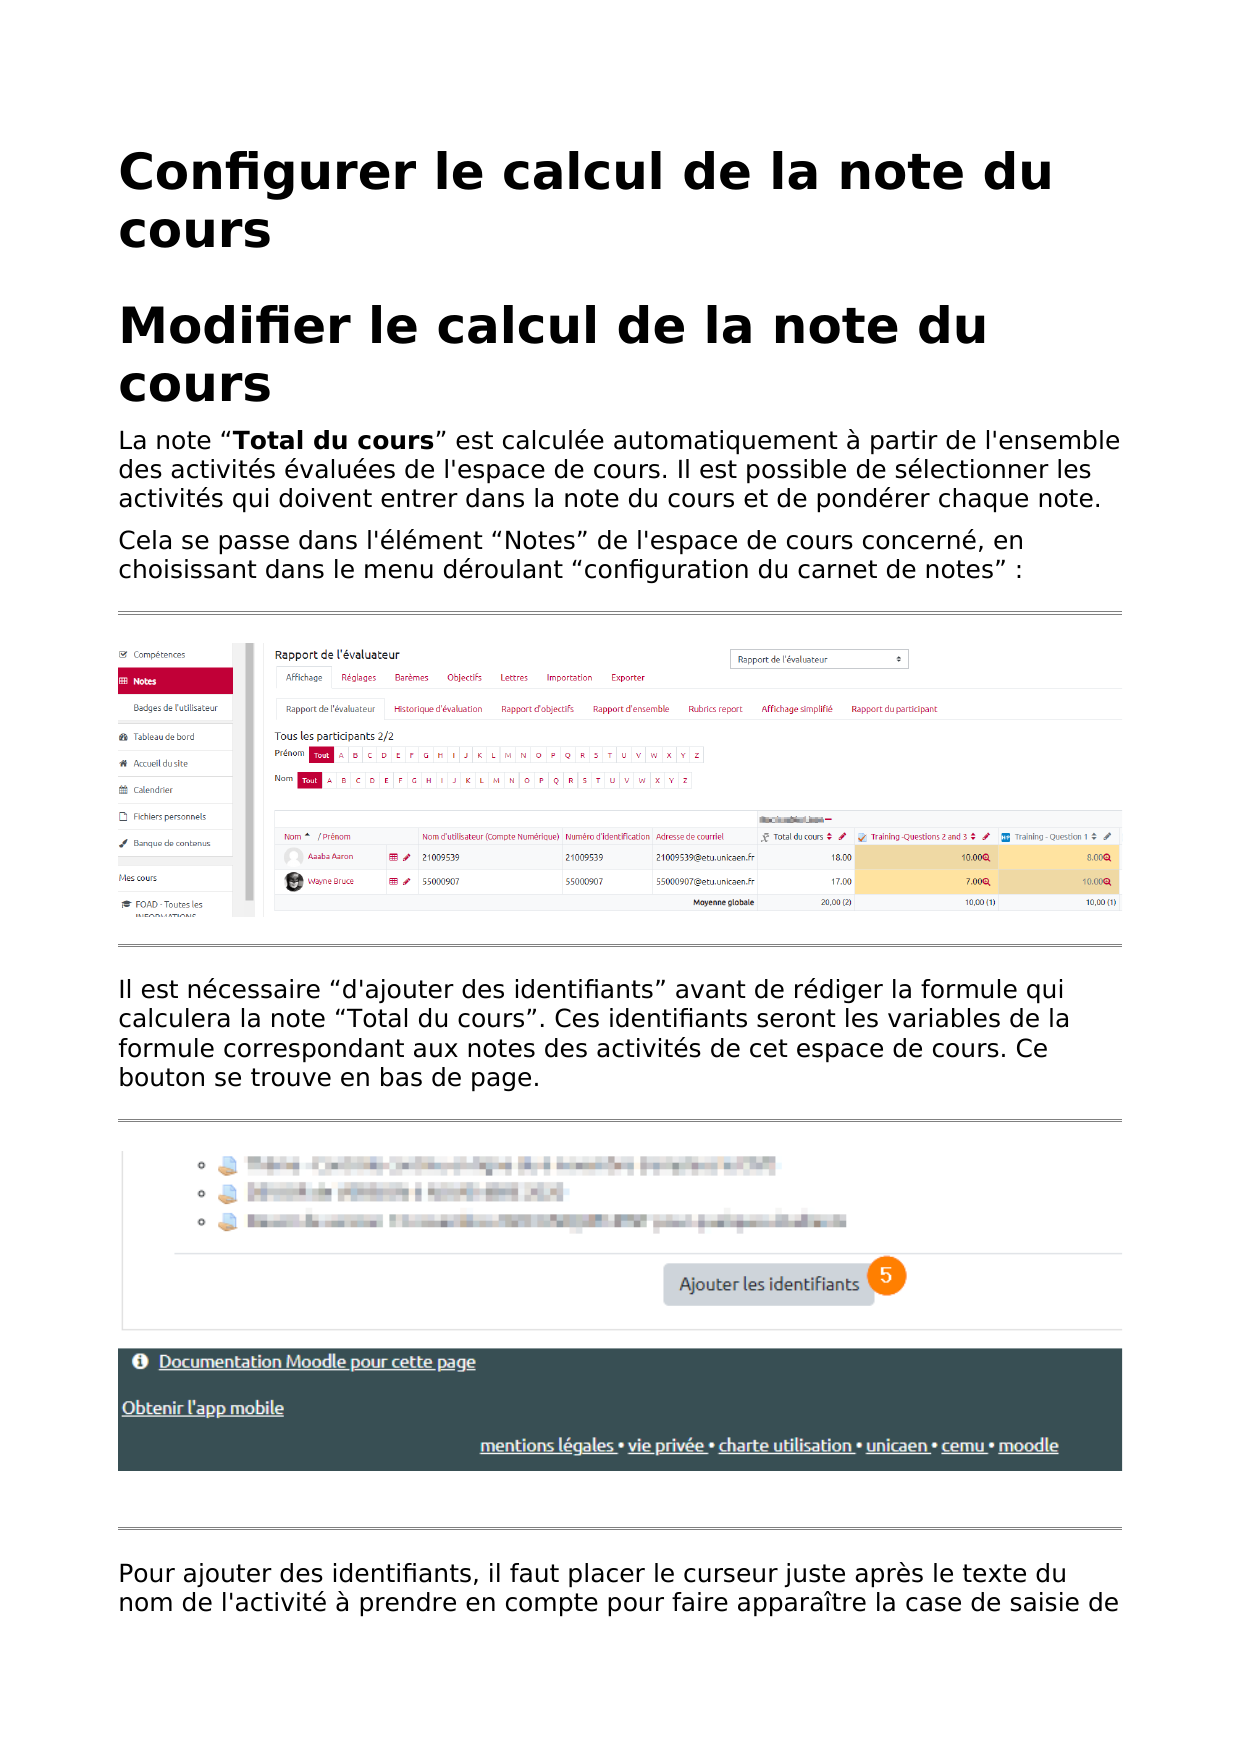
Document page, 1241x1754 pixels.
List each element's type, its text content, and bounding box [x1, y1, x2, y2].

text Cela se passe dans l'élément “Notes” de l'espace de cours concerné, en choisissant dans le menu déroulant “configuration du carnet de notes” : [118, 526, 1122, 584]
subtitle Configurer le calcul de la note du cours [118, 143, 1122, 259]
picture [118, 643, 1123, 917]
subtitle Modifier le calcul de la note du cours [118, 297, 1122, 413]
text Pour ajouter des identifiants, il faut placer le curseur juste après le texte du nom de l'activité à prendre en compte pour faire apparaître la case de saisie de [118, 1559, 1122, 1617]
picture [118, 1151, 1123, 1471]
text La note “Total du cours” est calculée automatiquement à partir de l'ensemble des activités évaluées de l'espace de cours. Il est possible de sélectionner les activités qui doivent entrer dans la note du cours et de pondérer chaque note. [118, 426, 1122, 513]
text Il est nécessaire “d'ajouter des identifiants” avant de rédiger la formule qui calculera la note “Total du cours”. Ces identifiants seront les variables de la formule correspondant aux notes des activités de cet espace de cours. Ce bouton se trouve en bas de page. [118, 975, 1122, 1092]
